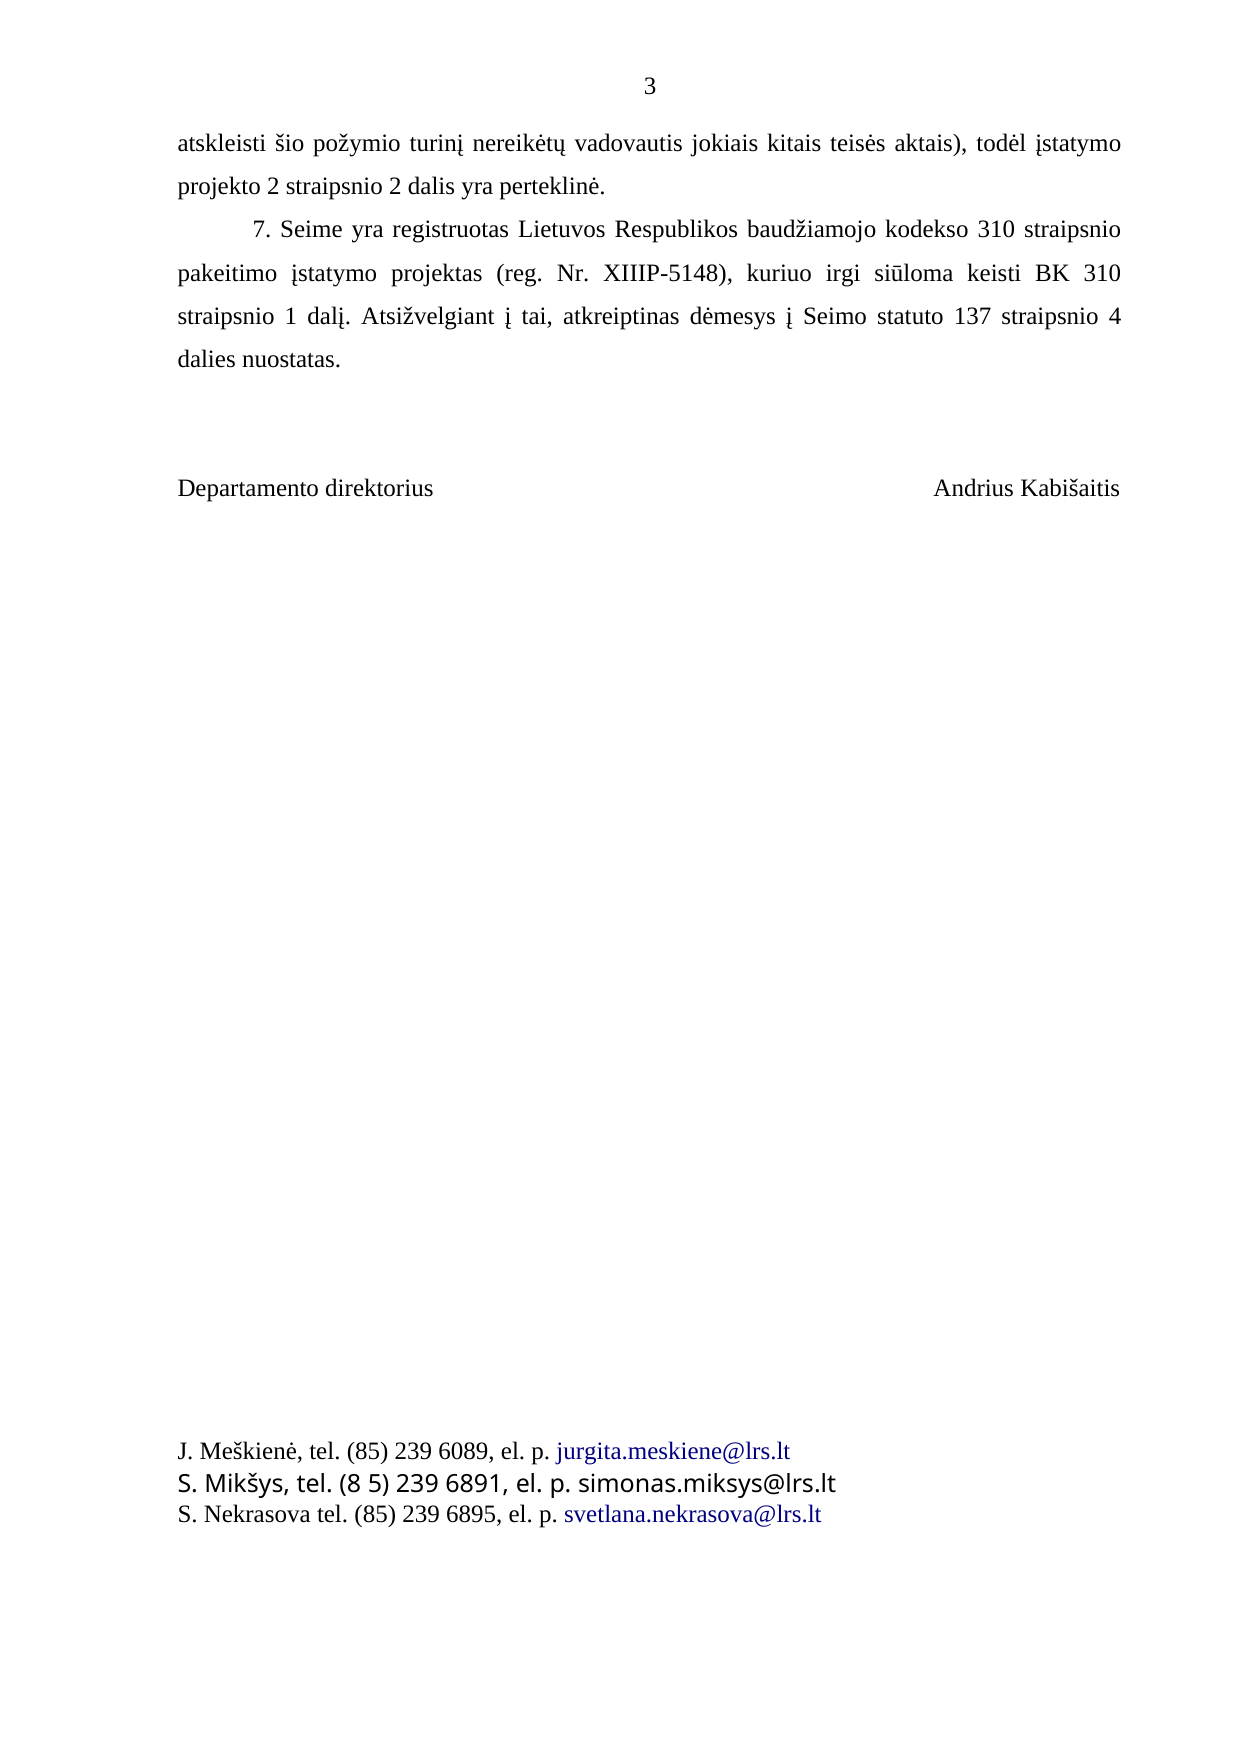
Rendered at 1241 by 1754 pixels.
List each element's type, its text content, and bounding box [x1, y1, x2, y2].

text S. Nekrasova tel. (85) 239 6895, el. p. svetlana.nekrasova@lrs.lt [177, 1499, 1122, 1528]
text J. Meškienė, tel. (85) 239 6089, el. p. jurgita.meskiene@lrs.lt [177, 1436, 1122, 1465]
text S. Mikšys, tel. (8 5) 239 6891, el. p. simonas.miksys@lrs.lt [177, 1465, 1122, 1499]
text atskleisti šio požymio turinį nereikėtų vadovautis jokiais kitais teisės aktais), todėl įstatymo projekto 2 straipsnio 2 dalis yra perteklinė. [177, 128, 1122, 200]
text Departamento direktorius Andrius Kabišaitis [177, 473, 1122, 502]
text 7. Seime yra registruotas Lietuvos Respublikos baudžiamojo kodekso 310 straipsnio pakeitimo įstatymo projektas (reg. Nr. XIIIP-5148), kuriuo irgi siūloma keisti BK 310 straipsnio 1 dalį. Atsižvelgiant į tai, atkreiptinas dėmesys į Seimo statuto 137 straipsnio 4 dalies nuostatas. [177, 214, 1122, 373]
